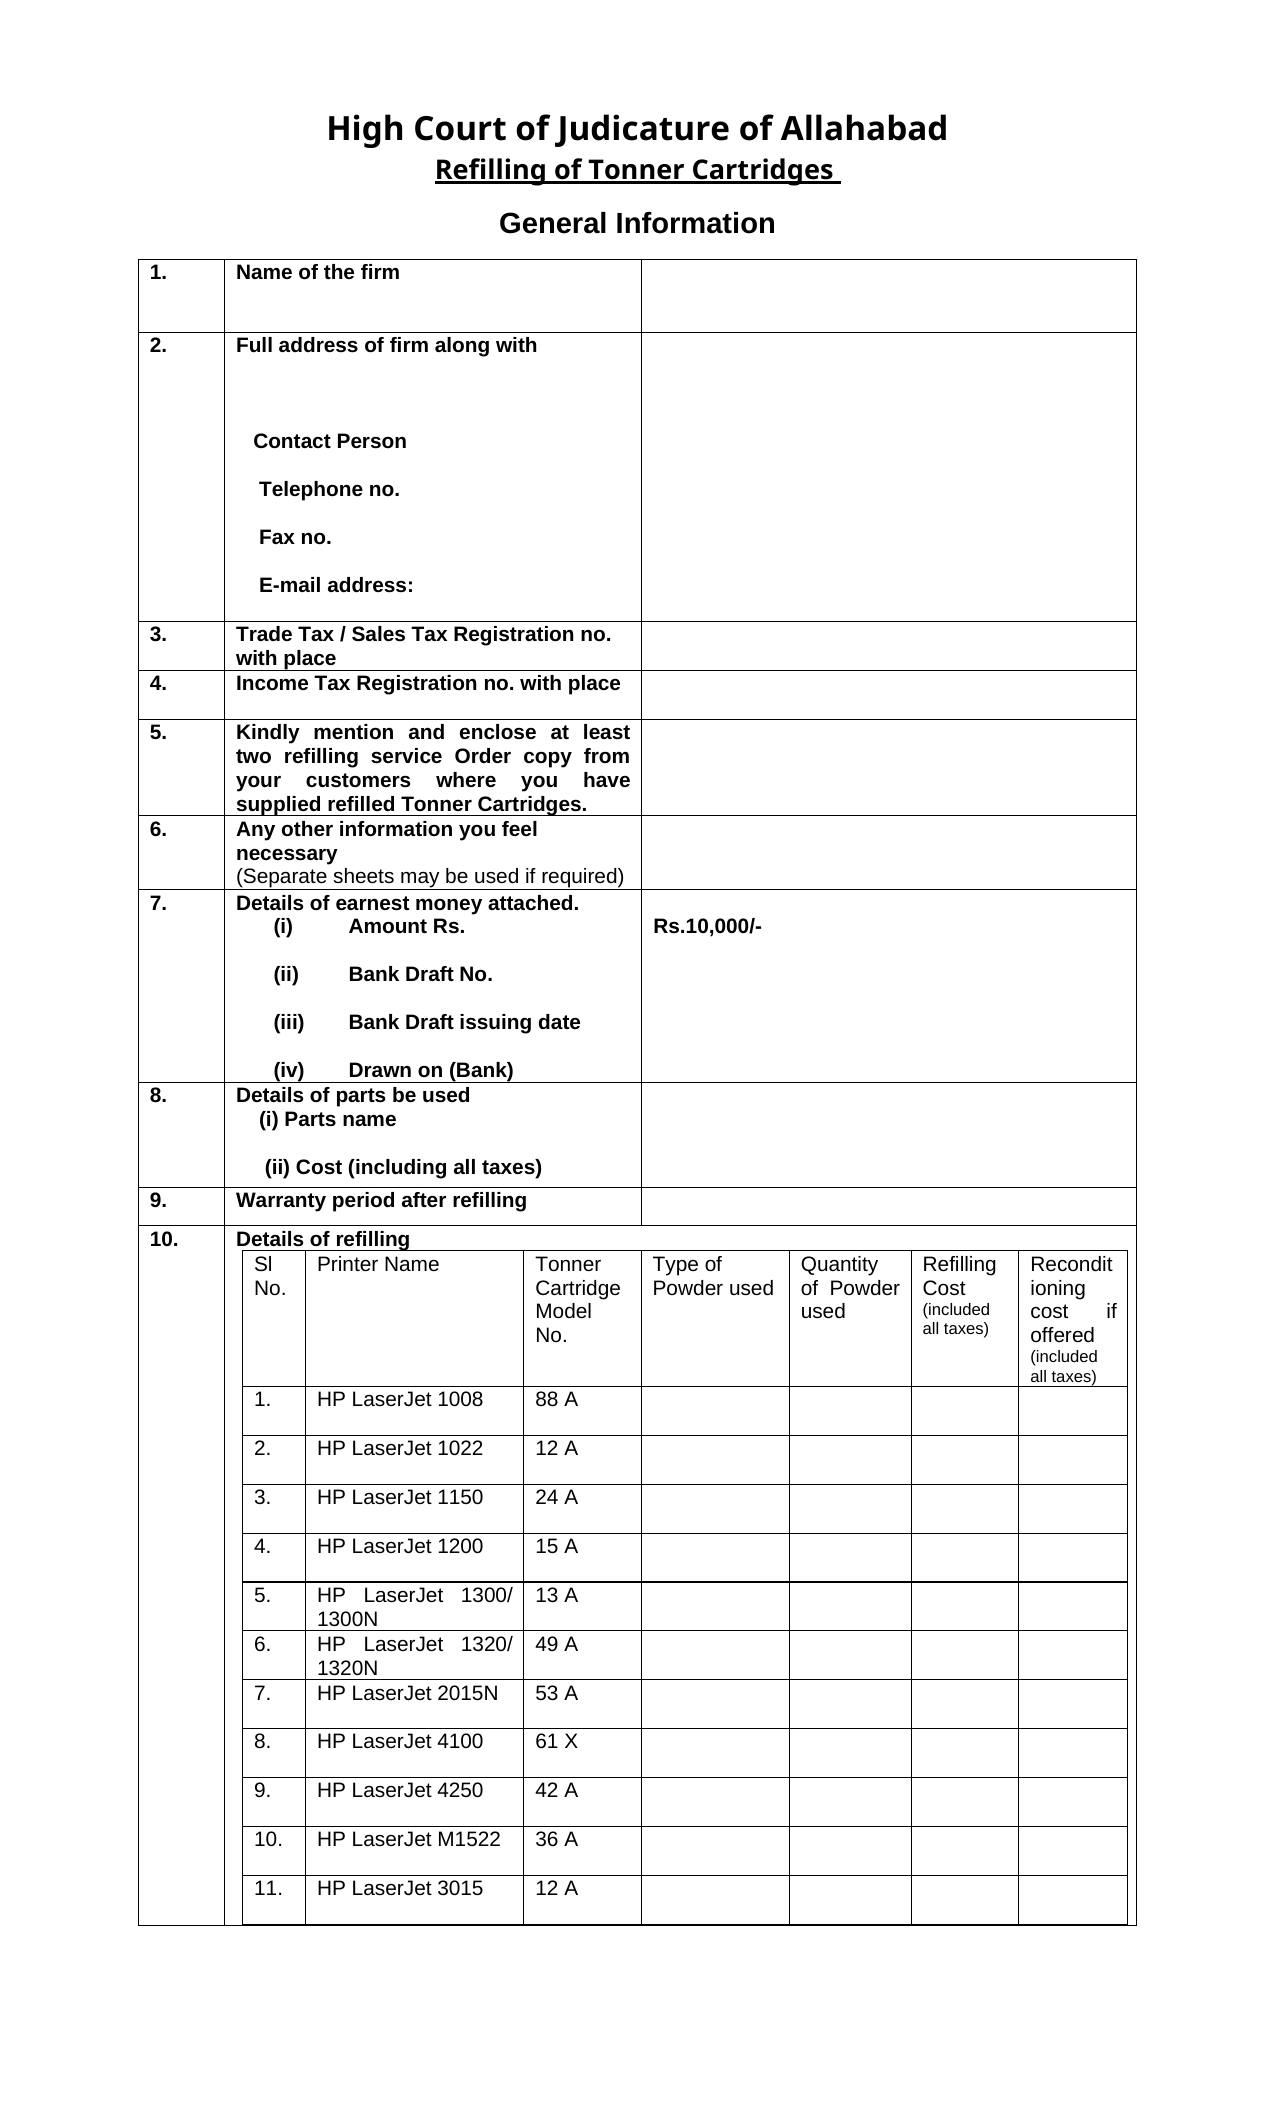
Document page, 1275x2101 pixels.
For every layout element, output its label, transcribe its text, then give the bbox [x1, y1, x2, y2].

table_cell 7. [243, 1680, 305, 1728]
table_cell 8. [139, 1083, 224, 1187]
table_cell 5. [243, 1583, 305, 1630]
table_cell [642, 671, 1136, 718]
table_cell [1019, 1729, 1127, 1777]
table_cell [1019, 1534, 1127, 1581]
table_cell [790, 1827, 911, 1875]
table_cell [790, 1631, 911, 1679]
table_cell 4. [243, 1534, 305, 1581]
table_cell 12 A [524, 1436, 641, 1483]
table_cell 6. [243, 1631, 305, 1679]
table_cell Warranty period after refilling [225, 1188, 641, 1225]
table_cell [642, 1680, 789, 1728]
table_cell HP LaserJet 4100 [306, 1729, 523, 1777]
table_header 1. [139, 260, 224, 332]
table_cell HP LaserJet 1300/ 1300N [306, 1583, 523, 1630]
table_cell [1019, 1631, 1127, 1679]
table_cell [642, 1778, 789, 1826]
table_cell [1019, 1387, 1127, 1434]
table_cell [1019, 1827, 1127, 1875]
table_cell [642, 1583, 789, 1630]
table_cell HP LaserJet M1522 [306, 1827, 523, 1875]
table_cell HP LaserJet 3015 [306, 1876, 523, 1924]
table_cell [1019, 1876, 1127, 1924]
table_cell [642, 1485, 789, 1532]
table_cell [1019, 1485, 1127, 1532]
table_cell Any other information you feel necessary (Separate sheets may be used if required) [225, 816, 641, 889]
table_cell [642, 1631, 789, 1679]
table_header Quantity of Powder used [790, 1251, 911, 1386]
table_cell 4. [139, 671, 224, 718]
table_cell 5. [139, 720, 224, 815]
text General Information [150, 206, 1125, 240]
table_cell Income Tax Registration no. with place [225, 671, 641, 718]
table_cell [912, 1827, 1018, 1875]
table_cell 3. [243, 1485, 305, 1532]
table_cell [642, 1436, 789, 1483]
table_cell HP LaserJet 1022 [306, 1436, 523, 1483]
table_cell 2. [139, 333, 224, 621]
table_cell [912, 1387, 1018, 1434]
table_cell [642, 1534, 789, 1581]
table_cell Details of earnest money attached. Amount Rs. Bank Draft No. Bank Draft issuing date Drawn on (Bank) [225, 890, 641, 1082]
table_cell 10. [243, 1827, 305, 1875]
table_cell 24 A [524, 1485, 641, 1532]
table_cell [642, 333, 1136, 621]
table_cell 12 A [524, 1876, 641, 1924]
table_cell [790, 1485, 911, 1532]
table_cell 36 A [524, 1827, 641, 1875]
table_cell [1019, 1680, 1127, 1728]
table_cell [790, 1778, 911, 1826]
table_cell Full address of firm along with Contact Person Telephone no. Fax no. E-mail address: [225, 333, 641, 621]
table_cell [912, 1534, 1018, 1581]
table_header Printer Name [306, 1251, 523, 1386]
table_cell [642, 720, 1136, 815]
table_cell [790, 1680, 911, 1728]
table_cell 7. [139, 890, 224, 1082]
table_cell [642, 1387, 789, 1434]
table_cell HP LaserJet 1200 [306, 1534, 523, 1581]
table_cell HP LaserJet 1150 [306, 1485, 523, 1532]
table_cell 9. [139, 1188, 224, 1225]
table_cell [642, 622, 1136, 669]
table_cell [912, 1680, 1018, 1728]
table_cell [790, 1436, 911, 1483]
table_cell Details of parts be used (i) Parts name (ii) Cost (including all taxes) [225, 1083, 641, 1187]
text Refilling of Tonner Cartridges [150, 150, 1125, 187]
table_cell [912, 1485, 1018, 1532]
table_header Name of the firm [225, 260, 641, 332]
table_cell 13 A [524, 1583, 641, 1630]
table_cell [912, 1778, 1018, 1826]
table_cell [642, 816, 1136, 889]
table_cell [912, 1729, 1018, 1777]
table_cell 15 A [524, 1534, 641, 1581]
table_cell 11. [243, 1876, 305, 1924]
table_cell 2. [243, 1436, 305, 1483]
table_header Refilling Cost (included all taxes) [912, 1251, 1018, 1386]
table_cell HP LaserJet 2015N [306, 1680, 523, 1728]
table_cell [912, 1583, 1018, 1630]
table_cell HP LaserJet 4250 [306, 1778, 523, 1826]
table_cell [912, 1436, 1018, 1483]
table_cell 49 A [524, 1631, 641, 1679]
table_cell [642, 1876, 789, 1924]
table_cell 6. [139, 816, 224, 889]
table_header Sl No. [243, 1251, 305, 1386]
table_cell 88 A [524, 1387, 641, 1434]
table_header Tonner Cartridge Model No. [524, 1251, 641, 1386]
table_cell [790, 1729, 911, 1777]
table_cell [642, 1827, 789, 1875]
table_cell [642, 1188, 1136, 1225]
table_cell [912, 1876, 1018, 1924]
table_cell [642, 1083, 1136, 1187]
table_cell [790, 1387, 911, 1434]
table_cell Kindly mention and enclose at least two refilling service Order copy from your customers where you have supplied refilled Tonner Cartridges. [225, 720, 641, 815]
table_cell [912, 1631, 1018, 1679]
table_cell [790, 1876, 911, 1924]
table_cell HP LaserJet 1320/ 1320N [306, 1631, 523, 1679]
table_cell [642, 1729, 789, 1777]
table_header Reconditioning cost if offered (included all taxes) [1019, 1251, 1127, 1386]
table_header Type of Powder used [642, 1251, 789, 1386]
table_cell [1019, 1583, 1127, 1630]
text High Court of Judicature of Allahabad [150, 105, 1125, 150]
table_cell Details of refilling [225, 1226, 1136, 1925]
table_header [642, 260, 1136, 332]
table_cell HP LaserJet 1008 [306, 1387, 523, 1434]
table_cell 61 X [524, 1729, 641, 1777]
table_cell 10. [139, 1226, 224, 1925]
table_cell Trade Tax / Sales Tax Registration no. with place [225, 622, 641, 669]
table_cell [790, 1583, 911, 1630]
table_cell [790, 1534, 911, 1581]
table_cell [1019, 1436, 1127, 1483]
table_cell 9. [243, 1778, 305, 1826]
table_cell [1019, 1778, 1127, 1826]
table_cell Rs.10,000/- [642, 890, 1136, 1082]
table_cell 1. [243, 1387, 305, 1434]
table_cell 42 A [524, 1778, 641, 1826]
table_cell 8. [243, 1729, 305, 1777]
table_cell 3. [139, 622, 224, 669]
table_cell 53 A [524, 1680, 641, 1728]
